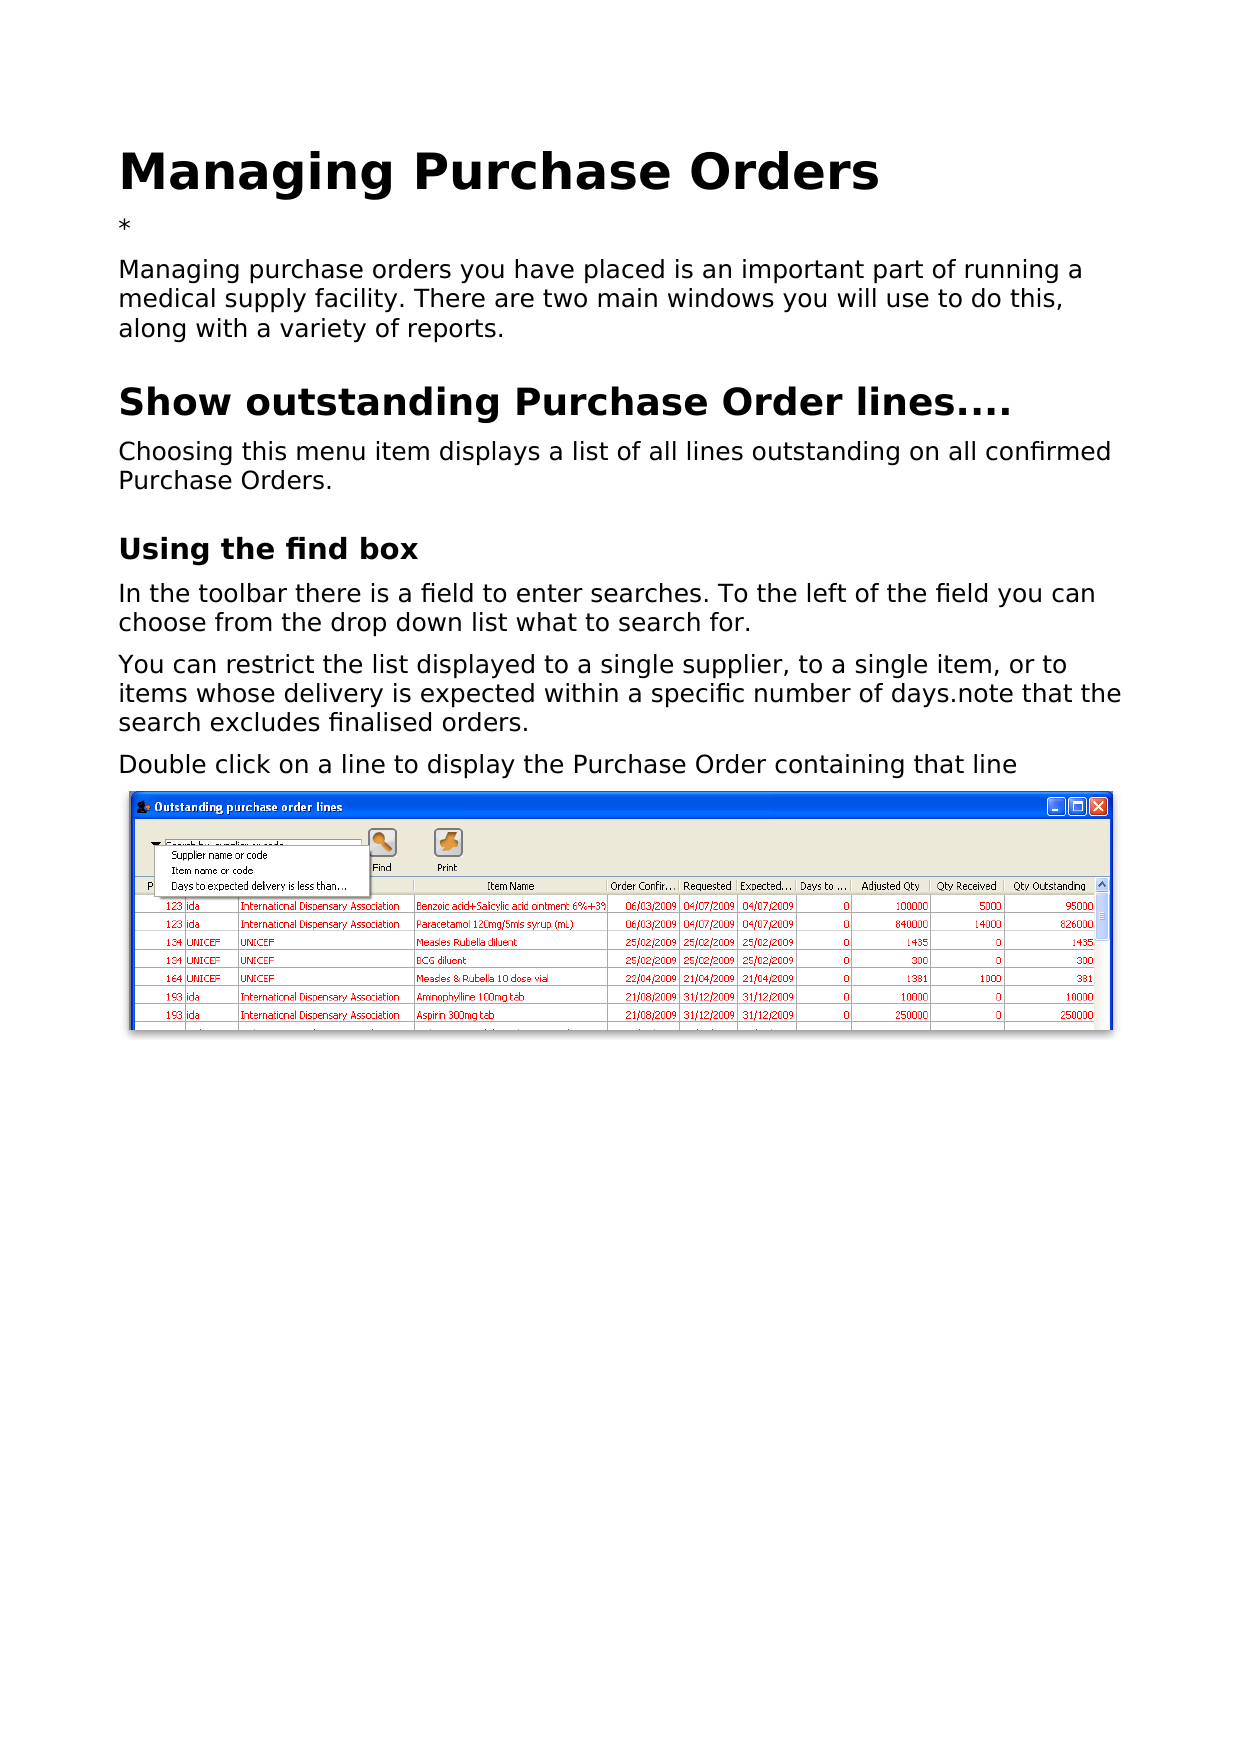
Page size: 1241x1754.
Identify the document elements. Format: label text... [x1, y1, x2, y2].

subtitle Show outstanding Purchase Order lines.... [118, 381, 1122, 424]
subtitle Managing Purchase Orders [118, 143, 1122, 201]
text You can restrict the list displayed to a single supplier, to a single item, or to items whose delivery is expected within a specific number of days.note that the search excludes finalised orders. [118, 650, 1122, 737]
text * [118, 214, 1122, 243]
subtitle Using the find box [118, 532, 1122, 566]
text Managing purchase orders you have placed is an important part of running a medical supply facility. There are two main windows you will use to do this, along with a variety of reports. [118, 256, 1122, 343]
text In the toolbar there is a field to enter searches. To the left of the field you can choose from the drop down list what to search for. [118, 579, 1122, 637]
text Choosing this menu item displays a list of all lines outstanding on all confirmed Purchase Orders. [118, 437, 1122, 495]
text Double click on a line to display the Purchase Order containing that line [118, 750, 1122, 779]
picture [118, 791, 1123, 1040]
